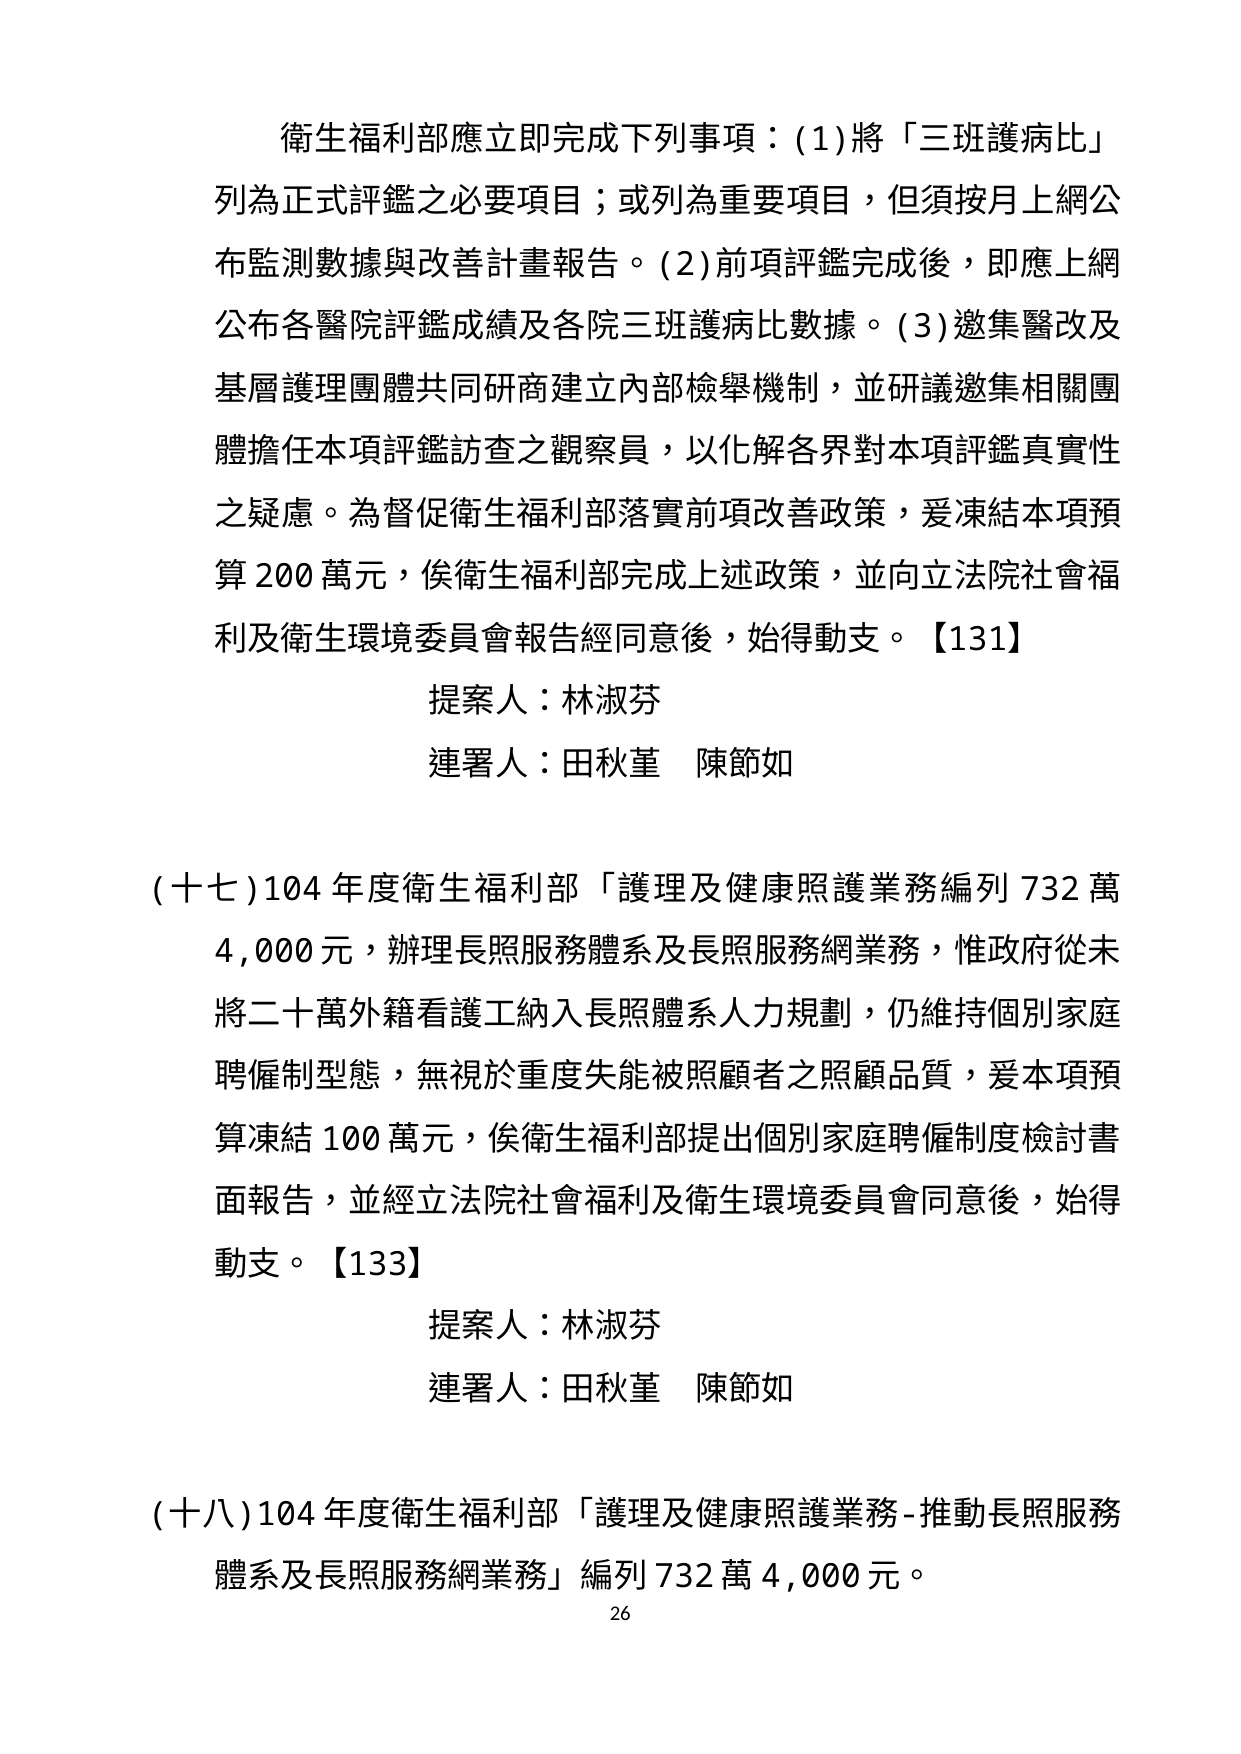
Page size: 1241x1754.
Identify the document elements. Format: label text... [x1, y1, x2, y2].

text 連署人：田秋堇 陳節如 [151, 1344, 1121, 1407]
text 提案人：林淑芬 [151, 657, 1121, 719]
text 連署人：田秋堇 陳節如 [151, 719, 1121, 782]
text (十八)104年度衛生福利部「護理及健康照護業務-推動長照服務體系及長照服務網業務」編列732萬4,000元。 [148, 1469, 1122, 1594]
text 衛生福利部應立即完成下列事項：(1)將「三班護病比」列為正式評鑑之必要項目；或列為重要項目，但須按月上網公布監測數據與改善計畫報告。(2)前項評鑑完成後，即應上網公布各醫院評鑑成績及各院三班護病比數據。(3)邀集醫改及基層護理團體共同研商建立內部檢舉機制，並研議邀集相關團體擔任本項評鑑訪查之觀察員，以化解各界對本項評鑑真實性之疑慮。為督促衛生福利部落實前項改善政策，爰凍結本項預算200萬元，俟衛生福利部完成上述政策，並向立法院社會福利及衛生環境委員會報告經同意後，始得動支。【131】 [214, 94, 1122, 657]
text 提案人：林淑芬 [151, 1282, 1121, 1344]
text (十七)104年度衛生福利部「護理及健康照護業務編列732萬4,000元，辦理長照服務體系及長照服務網業務，惟政府從未將二十萬外籍看護工納入長照體系人力規劃，仍維持個別家庭聘僱制型態，無視於重度失能被照顧者之照顧品質，爰本項預算凍結100萬元，俟衛生福利部提出個別家庭聘僱制度檢討書面報告，並經立法院社會福利及衛生環境委員會同意後，始得動支。【133】 [148, 844, 1122, 1282]
